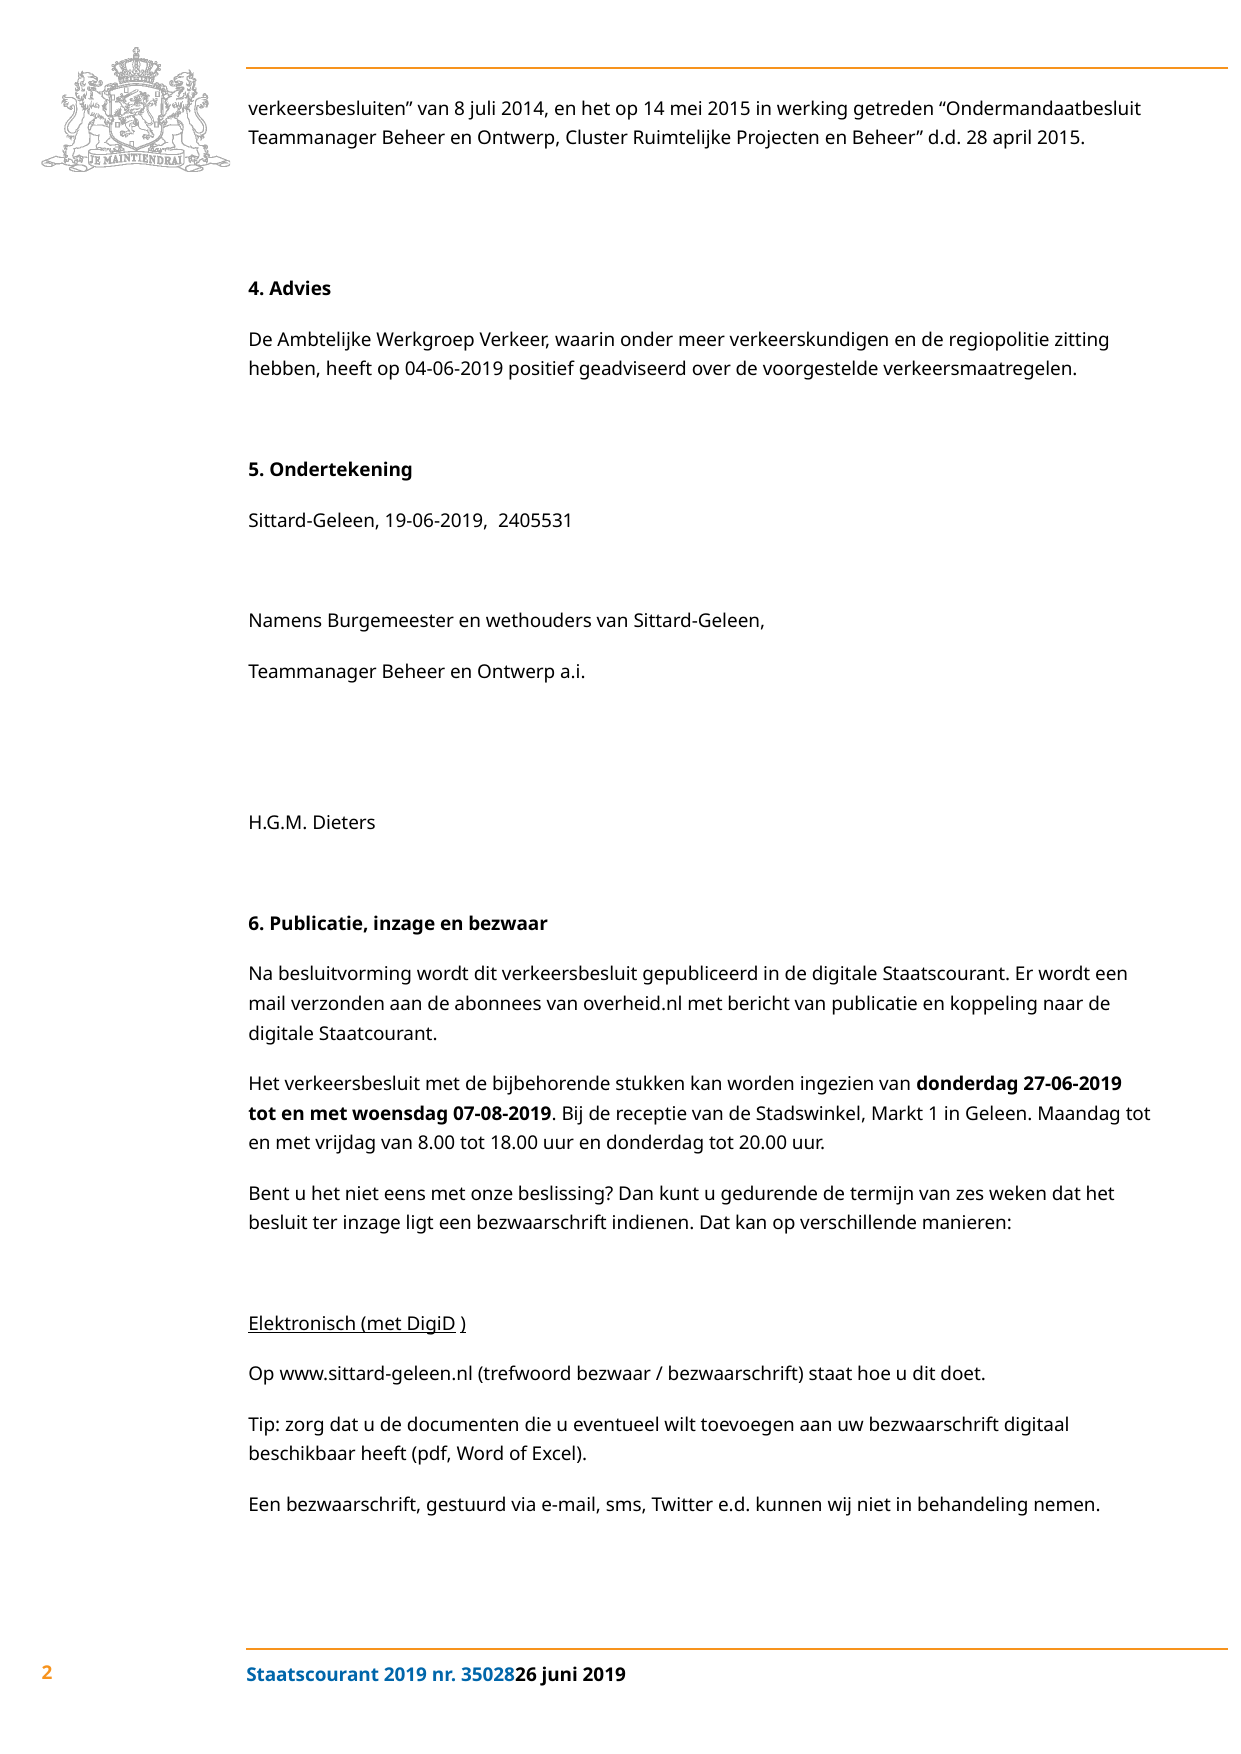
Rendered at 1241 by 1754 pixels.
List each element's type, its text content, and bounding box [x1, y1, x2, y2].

text 4. Advies [248, 276, 1152, 301]
text Het verkeersbesluit met de bijbehorende stukken kan worden ingezien van donderdag 27-06-2019 tot en met woensdag 07-08-2019. Bij de receptie van de Stadswinkel, Markt 1 in Geleen. Maandag tot en met vrijdag van 8.00 tot 18.00 uur en donderdag tot 20.00 uur. [248, 1070, 1152, 1155]
text Tip: zorg dat u de documenten die u eventueel wilt toevoegen aan uw bezwaarschrift digitaal beschikbaar heeft (pdf, Word of Excel). [248, 1411, 1152, 1466]
text 6. Publicatie, inzage en bezwaar [248, 910, 1152, 936]
text H.G.M. Dieters [248, 809, 1152, 835]
text Na besluitvorming wordt dit verkeersbesluit gepubliceerd in de digitale Staatscourant. Er wordt een mail verzonden aan de abonnees van overheid.nl met bericht van publicatie en koppeling naar de digitale Staatcourant. [248, 961, 1152, 1046]
text Elektronisch (met DigiD ) [248, 1310, 1152, 1336]
text Bent u het niet eens met onze beslissing? Dan kunt u gedurende de termijn van zes weken dat het besluit ter inzage ligt een bezwaarschrift indienen. Dat kan op verschillende manieren: [248, 1180, 1152, 1235]
text Een bezwaarschrift, gestuurd via e-mail, sms, Twitter e.d. kunnen wij niet in behandeling nemen. [248, 1491, 1152, 1517]
text 5. Ondertekening [248, 456, 1152, 482]
text Op www.sittard-geleen.nl (trefwoord bezwaar / bezwaarschrift) staat hoe u dit doet. [248, 1361, 1152, 1386]
text Sittard-Geleen, 19-06-2019, 2405531 [248, 507, 1152, 533]
text verkeersbesluiten” van 8 juli 2014, en het op 14 mei 2015 in werking getreden “Ondermandaatbesluit Teammanager Beheer en Ontwerp, Cluster Ruimtelijke Projecten en Beheer” d.d. 28 april 2015. [248, 95, 1152, 150]
text Teammanager Beheer en Ontwerp a.i. [248, 658, 1152, 684]
picture [41, 47, 231, 172]
text Namens Burgemeester en wethouders van Sittard-Geleen, [248, 608, 1152, 633]
text De Ambtelijke Werkgroep Verkeer, waarin onder meer verkeerskundigen en de regiopolitie zitting hebben, heeft op 04-06-2019 positief geadviseerd over de voorgestelde verkeersmaatregelen. [248, 326, 1152, 381]
